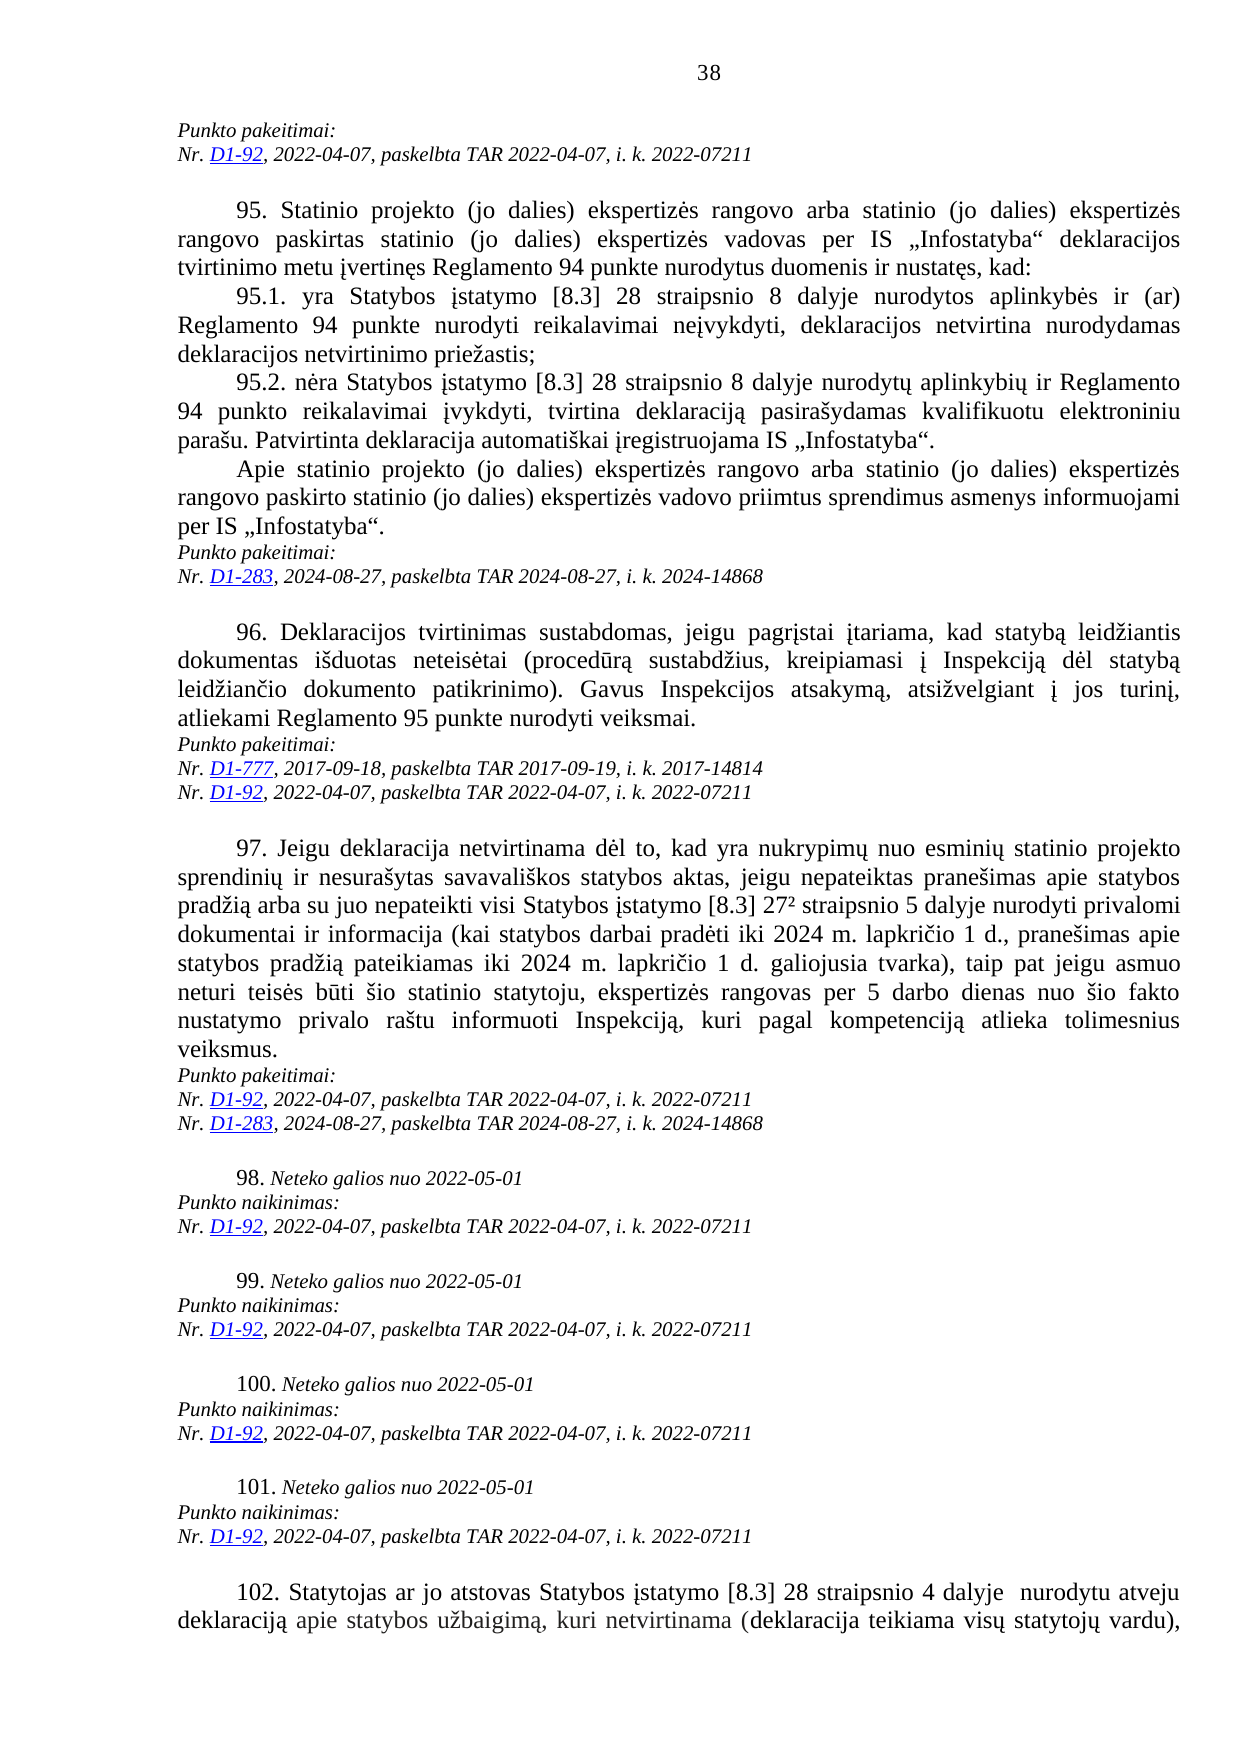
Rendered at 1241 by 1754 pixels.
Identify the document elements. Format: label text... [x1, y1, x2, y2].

text Nr. D1-92, 2022-04-07, paskelbta TAR 2022-04-07, i. k. 2022-07211 [177, 142, 1181, 166]
text Punkto pakeitimai: [177, 540, 1181, 564]
text 95.2. nėra Statybos įstatymo [8.3] 28 straipsnio 8 dalyje nurodytų aplinkybių ir Reglamento 94 punkto reikalavimai įvykdyti, tvirtina deklaraciją pasirašydamas kvalifikuotu elektroniniu parašu. Patvirtinta deklaracija automatiškai įregistruojama IS „Infostatyba“. [177, 367, 1181, 454]
text Punkto naikinimas: [177, 1500, 1181, 1524]
text 98. Neteko galios nuo 2022-05-01 [177, 1164, 1181, 1190]
text 99. Neteko galios nuo 2022-05-01 [177, 1267, 1181, 1293]
text 97. Jeigu deklaracija netvirtinama dėl to, kad yra nukrypimų nuo esminių statinio projekto sprendinių ir nesurašytas savavališkos statybos aktas, jeigu nepateiktas pranešimas apie statybos pradžią arba su juo nepateikti visi Statybos įstatymo [8.3] 27² straipsnio 5 dalyje nurodyti privalomi dokumentai ir informacija (kai statybos darbai pradėti iki 2024 m. lapkričio 1 d., pranešimas apie statybos pradžią pateikiamas iki 2024 m. lapkričio 1 d. galiojusia tvarka), taip pat jeigu asmuo neturi teisės būti šio statinio statytoju, ekspertizės rangovas per 5 darbo dienas nuo šio fakto nustatymo privalo raštu informuoti Inspekciją, kuri pagal kompetenciją atlieka tolimesnius veiksmus. [177, 833, 1181, 1063]
text Nr. D1-92, 2022-04-07, paskelbta TAR 2022-04-07, i. k. 2022-07211 [177, 1524, 1181, 1548]
text 96. Deklaracijos tvirtinimas sustabdomas, jeigu pagrįstai įtariama, kad statybą leidžiantis dokumentas išduotas neteisėtai (procedūrą sustabdžius, kreipiamasi į Inspekciją dėl statybą leidžiančio dokumento patikrinimo). Gavus Inspekcijos atsakymą, atsižvelgiant į jos turinį, atliekami Reglamento 95 punkte nurodyti veiksmai. [177, 617, 1181, 732]
text Nr. D1-92, 2022-04-07, paskelbta TAR 2022-04-07, i. k. 2022-07211 [177, 1214, 1181, 1238]
text Nr. D1-92, 2022-04-07, paskelbta TAR 2022-04-07, i. k. 2022-07211 [177, 780, 1181, 804]
text Punkto naikinimas: [177, 1293, 1181, 1317]
text 101. Neteko galios nuo 2022-05-01 [177, 1473, 1181, 1500]
text Nr. D1-283, 2024-08-27, paskelbta TAR 2024-08-27, i. k. 2024-14868 [177, 564, 1181, 588]
text Nr. D1-283, 2024-08-27, paskelbta TAR 2024-08-27, i. k. 2024-14868 [177, 1111, 1181, 1135]
text 100. Neteko galios nuo 2022-05-01 [177, 1370, 1181, 1397]
text Punkto pakeitimai: [177, 1063, 1181, 1087]
text 102. Statytojas ar jo atstovas Statybos įstatymo [8.3] 28 straipsnio 4 dalyje nurodytu atveju deklaraciją apie statybos užbaigimą, kuri netvirtinama (deklaracija teikiama visų statytojų vardu), [177, 1577, 1181, 1634]
text Punkto pakeitimai: [177, 732, 1181, 756]
text Nr. D1-777, 2017-09-18, paskelbta TAR 2017-09-19, i. k. 2017-14814 [177, 756, 1181, 780]
text Punkto pakeitimai: [177, 118, 1181, 142]
text Apie statinio projekto (jo dalies) ekspertizės rangovo arba statinio (jo dalies) ekspertizės rangovo paskirto statinio (jo dalies) ekspertizės vadovo priimtus sprendimus asmenys informuojami per IS „Infostatyba“. [177, 454, 1181, 540]
text Nr. D1-92, 2022-04-07, paskelbta TAR 2022-04-07, i. k. 2022-07211 [177, 1087, 1181, 1111]
text Nr. D1-92, 2022-04-07, paskelbta TAR 2022-04-07, i. k. 2022-07211 [177, 1421, 1181, 1445]
text Punkto naikinimas: [177, 1397, 1181, 1421]
text Punkto naikinimas: [177, 1190, 1181, 1214]
text Nr. D1-92, 2022-04-07, paskelbta TAR 2022-04-07, i. k. 2022-07211 [177, 1317, 1181, 1341]
text 95. Statinio projekto (jo dalies) ekspertizės rangovo arba statinio (jo dalies) ekspertizės rangovo paskirtas statinio (jo dalies) ekspertizės vadovas per IS „Infostatyba“ deklaracijos tvirtinimo metu įvertinęs Reglamento 94 punkte nurodytus duomenis ir nustatęs, kad: [177, 195, 1181, 281]
text 95.1. yra Statybos įstatymo [8.3] 28 straipsnio 8 dalyje nurodytos aplinkybės ir (ar) Reglamento 94 punkte nurodyti reikalavimai neįvykdyti, deklaracijos netvirtina nurodydamas deklaracijos netvirtinimo priežastis; [177, 281, 1181, 367]
